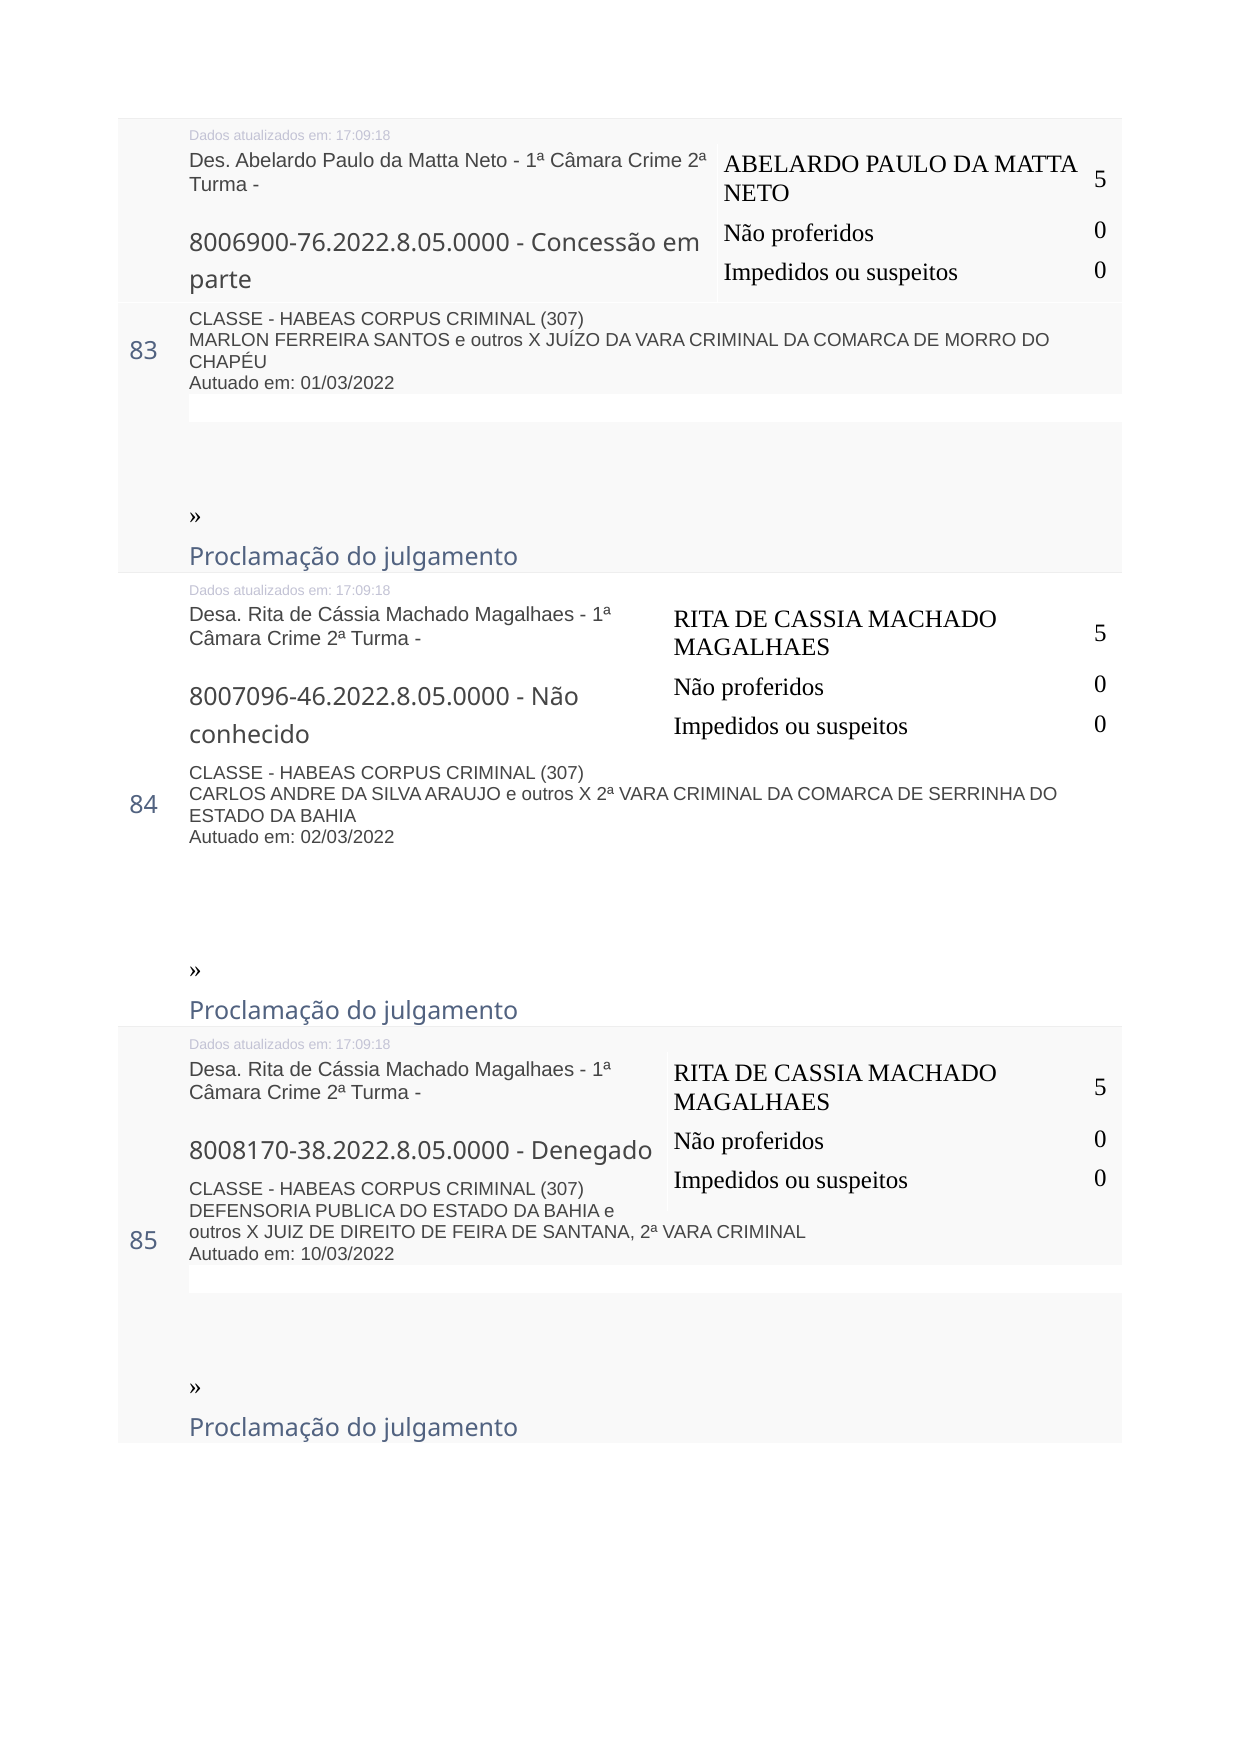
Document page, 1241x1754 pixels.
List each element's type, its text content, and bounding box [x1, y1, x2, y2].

table_cell 0 [1091, 210, 1119, 249]
table_cell Impedidos ou suspeitos [670, 704, 1091, 743]
table_cell Dados atualizados em: 17:09:18 Desa. Rita de Cássia Machado Magalhaes - 1ª Câmara Crime 2ª Turma - 8008170-38.2022.8.05.0000 - Denegado CLASSE - HABEAS CORPUS CRIMINAL (307) DEFENSORIA PUBLICA DO ESTADO DA BAHIA e outros X JUIZ DE DIREITO DE FEIRA DE SANTANA, 2ª VARA CRIMINAL Autuado em: 10/03/2022 [189, 1027, 1122, 1265]
table_cell Dados atualizados em: 17:09:18 Desa. Rita de Cássia Machado Magalhaes - 1ª Câmara Crime 2ª Turma - 8007096-46.2022.8.05.0000 - Não conhecido CLASSE - HABEAS CORPUS CRIMINAL (307) CARLOS ANDRE DA SILVA ARAUJO e outros X 2ª VARA CRIMINAL DA COMARCA DE SERRINHA DO ESTADO DA BAHIA Autuado em: 02/03/2022 [189, 573, 1122, 848]
table_cell Dados atualizados em: 17:09:18 Des. Abelardo Paulo da Matta Neto - 1ª Câmara Crime 2ª Turma - 8006900-76.2022.8.05.0000 - Concessão em parte [189, 119, 1122, 302]
table_cell 0 [1091, 1158, 1119, 1197]
table_cell » Proclamação do julgamento [189, 422, 1122, 572]
table_header RITA DE CASSIA MACHADO MAGALHAES [670, 601, 1091, 664]
table_cell » Proclamação do julgamento [189, 876, 1122, 1026]
table_cell [1091, 289, 1119, 299]
table_header [718, 144, 1122, 302]
table_cell [670, 743, 1091, 753]
table_cell 0 [1091, 1118, 1119, 1158]
table_cell 84 [118, 573, 169, 1026]
table_cell 83 [118, 119, 169, 572]
table_header 5 [1091, 601, 1119, 664]
table_cell » Proclamação do julgamento [189, 1293, 1122, 1443]
table_cell [169, 119, 189, 572]
table_cell Impedidos ou suspeitos [720, 249, 1091, 289]
table_cell 0 [1091, 704, 1119, 743]
table_header 5 [1091, 147, 1119, 210]
table_cell [1091, 1197, 1119, 1208]
table_cell [1091, 743, 1119, 753]
table_cell Não proferidos [670, 664, 1091, 703]
table_cell [670, 1197, 1091, 1208]
table_cell 0 [1091, 249, 1119, 289]
table_header ABELARDO PAULO DA MATTA NETO [720, 147, 1091, 210]
table_header [668, 598, 1122, 757]
table_header RITA DE CASSIA MACHADO MAGALHAES [670, 1055, 1091, 1118]
table_header 5 [1091, 1055, 1119, 1118]
table_cell 85 [118, 1027, 169, 1443]
table_cell 0 [1091, 664, 1119, 703]
table_cell [169, 573, 189, 1026]
table_cell Não proferidos [720, 210, 1091, 249]
table_cell CLASSE - HABEAS CORPUS CRIMINAL (307) MARLON FERREIRA SANTOS e outros X JUÍZO DA VARA CRIMINAL DA COMARCA DE MORRO DO CHAPÉU Autuado em: 01/03/2022 [189, 303, 1122, 394]
table_cell [720, 289, 1091, 299]
table_header [668, 1052, 1122, 1211]
table_cell Impedidos ou suspeitos [670, 1158, 1091, 1197]
table_cell [169, 1027, 189, 1443]
table_cell Não proferidos [670, 1118, 1091, 1158]
